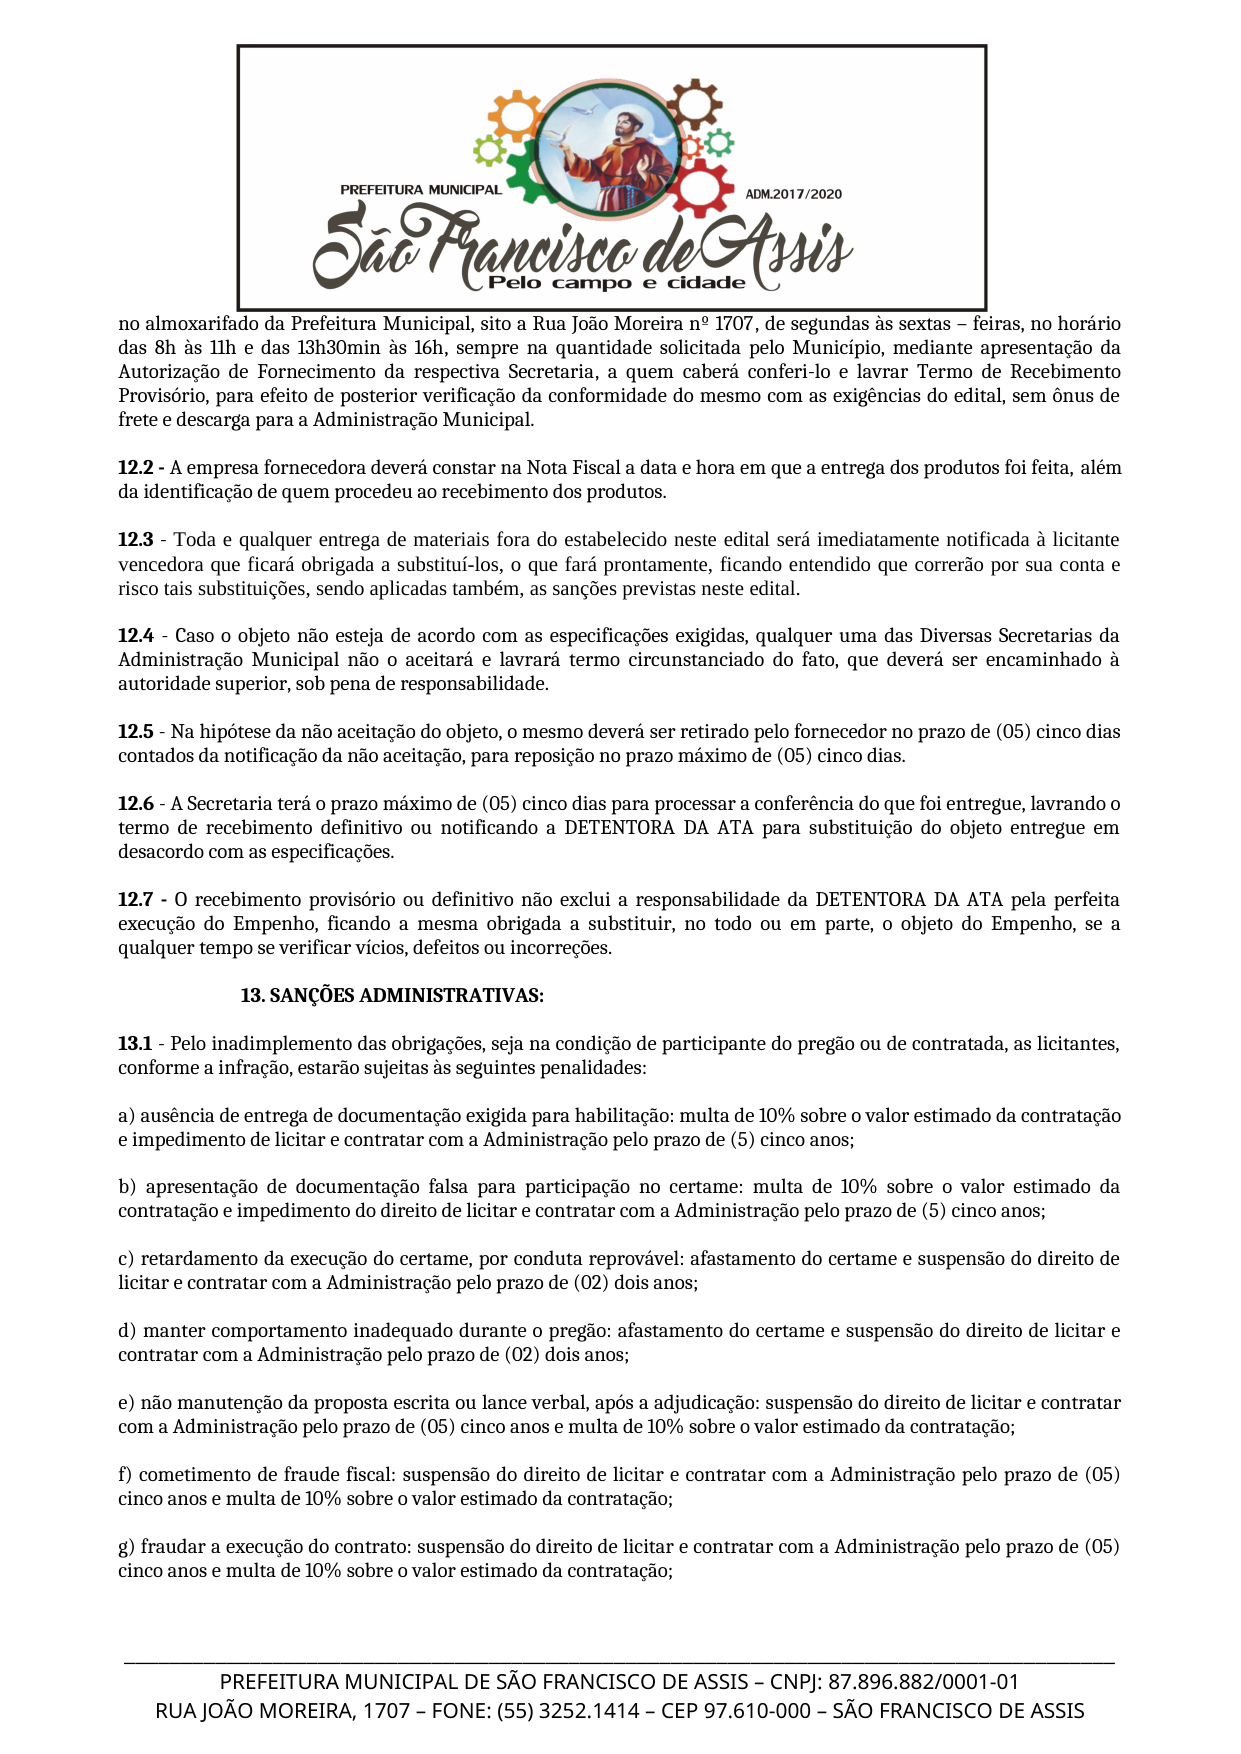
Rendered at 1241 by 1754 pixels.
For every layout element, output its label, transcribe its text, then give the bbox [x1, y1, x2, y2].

text 13.1 - Pelo inadimplemento das obrigações, seja na condição de participante do pregão ou de contratada, as licitantes, conforme a infração, estarão sujeitas às seguintes penalidades: [118, 1031, 1122, 1079]
text 12.7 - O recebimento provisório ou definitivo não exclui a responsabilidade da DETENTORA DA ATA pela perfeita execução do Empenho, ficando a mesma obrigada a substituir, no todo ou em parte, o objeto do Empenho, se a qualquer tempo se verificar vícios, defeitos ou incorreções. [118, 888, 1122, 959]
text d) manter comportamento inadequado durante o pregão: afastamento do certame e suspensão do direito de licitar e contratar com a Administração pelo prazo de (02) dois anos; [118, 1319, 1122, 1367]
text 12.6 - A Secretaria terá o prazo máximo de (05) cinco dias para processar a conferência do que foi entregue, lavrando o termo de recebimento definitivo ou notificando a DETENTORA DA ATA para substituição do objeto entregue em desacordo com as especificações. [118, 792, 1122, 864]
text e) não manutenção da proposta escrita ou lance verbal, após a adjudicação: suspensão do direito de licitar e contratar com a Administração pelo prazo de (05) cinco anos e multa de 10% sobre o valor estimado da contratação; [118, 1391, 1122, 1439]
text a) ausência de entrega de documentação exigida para habilitação: multa de 10% sobre o valor estimado da contratação e impedimento de licitar e contratar com a Administração pelo prazo de (5) cinco anos; [118, 1103, 1122, 1151]
text f) cometimento de fraude fiscal: suspensão do direito de licitar e contratar com a Administração pelo prazo de (05) cinco anos e multa de 10% sobre o valor estimado da contratação; [118, 1463, 1122, 1511]
text b) apresentação de documentação falsa para participação no certame: multa de 10% sobre o valor estimado da contratação e impedimento do direito de licitar e contratar com a Administração pelo prazo de (5) cinco anos; [118, 1175, 1122, 1223]
text 13. SANÇÕES ADMINISTRATIVAS: [118, 983, 1122, 1007]
text 12.3 - Toda e qualquer entrega de materiais fora do estabelecido neste edital será imediatamente notificada à licitante vencedora que ficará obrigada a substituí-los, o que fará prontamente, ficando entendido que correrão por sua conta e risco tais substituições, sendo aplicadas também, as sanções previstas neste edital. [118, 527, 1122, 600]
text 12.4 - Caso o objeto não esteja de acordo com as especificações exigidas, qualquer uma das Diversas Secretarias da Administração Municipal não o aceitará e lavrará termo circunstanciado do fato, que deverá ser encaminhado à autoridade superior, sob pena de responsabilidade. [118, 624, 1122, 696]
text g) fraudar a execução do contrato: suspensão do direito de licitar e contratar com a Administração pelo prazo de (05) cinco anos e multa de 10% sobre o valor estimado da contratação; [118, 1534, 1122, 1582]
text 12.5 - Na hipótese da não aceitação do objeto, o mesmo deverá ser retirado pelo fornecedor no prazo de (05) cinco dias contados da notificação da não aceitação, para reposição no prazo máximo de (05) cinco dias. [118, 720, 1122, 768]
text c) retardamento da execução do certame, por conduta reprovável: afastamento do certame e suspensão do direito de licitar e contratar com a Administração pelo prazo de (02) dois anos; [118, 1247, 1122, 1295]
text no almoxarifado da Prefeitura Municipal, sito a Rua João Moreira nº 1707, de segundas às sextas – feiras, no horário das 8h às 11h e das 13h30min às 16h, sempre na quantidade solicitada pelo Município, mediante apresentação da Autorização de Fornecimento da respectiva Secretaria, a quem caberá conferi-lo e lavrar Termo de Recebimento Provisório, para efeito de posterior verificação da conformidade do mesmo com as exigências do edital, sem ônus de frete e descarga para a Administração Municipal. [118, 312, 1122, 431]
text 12.2 - A empresa fornecedora deverá constar na Nota Fiscal a data e hora em que a entrega dos produtos foi feita, além da identificação de quem procedeu ao recebimento dos produtos. [118, 455, 1122, 503]
